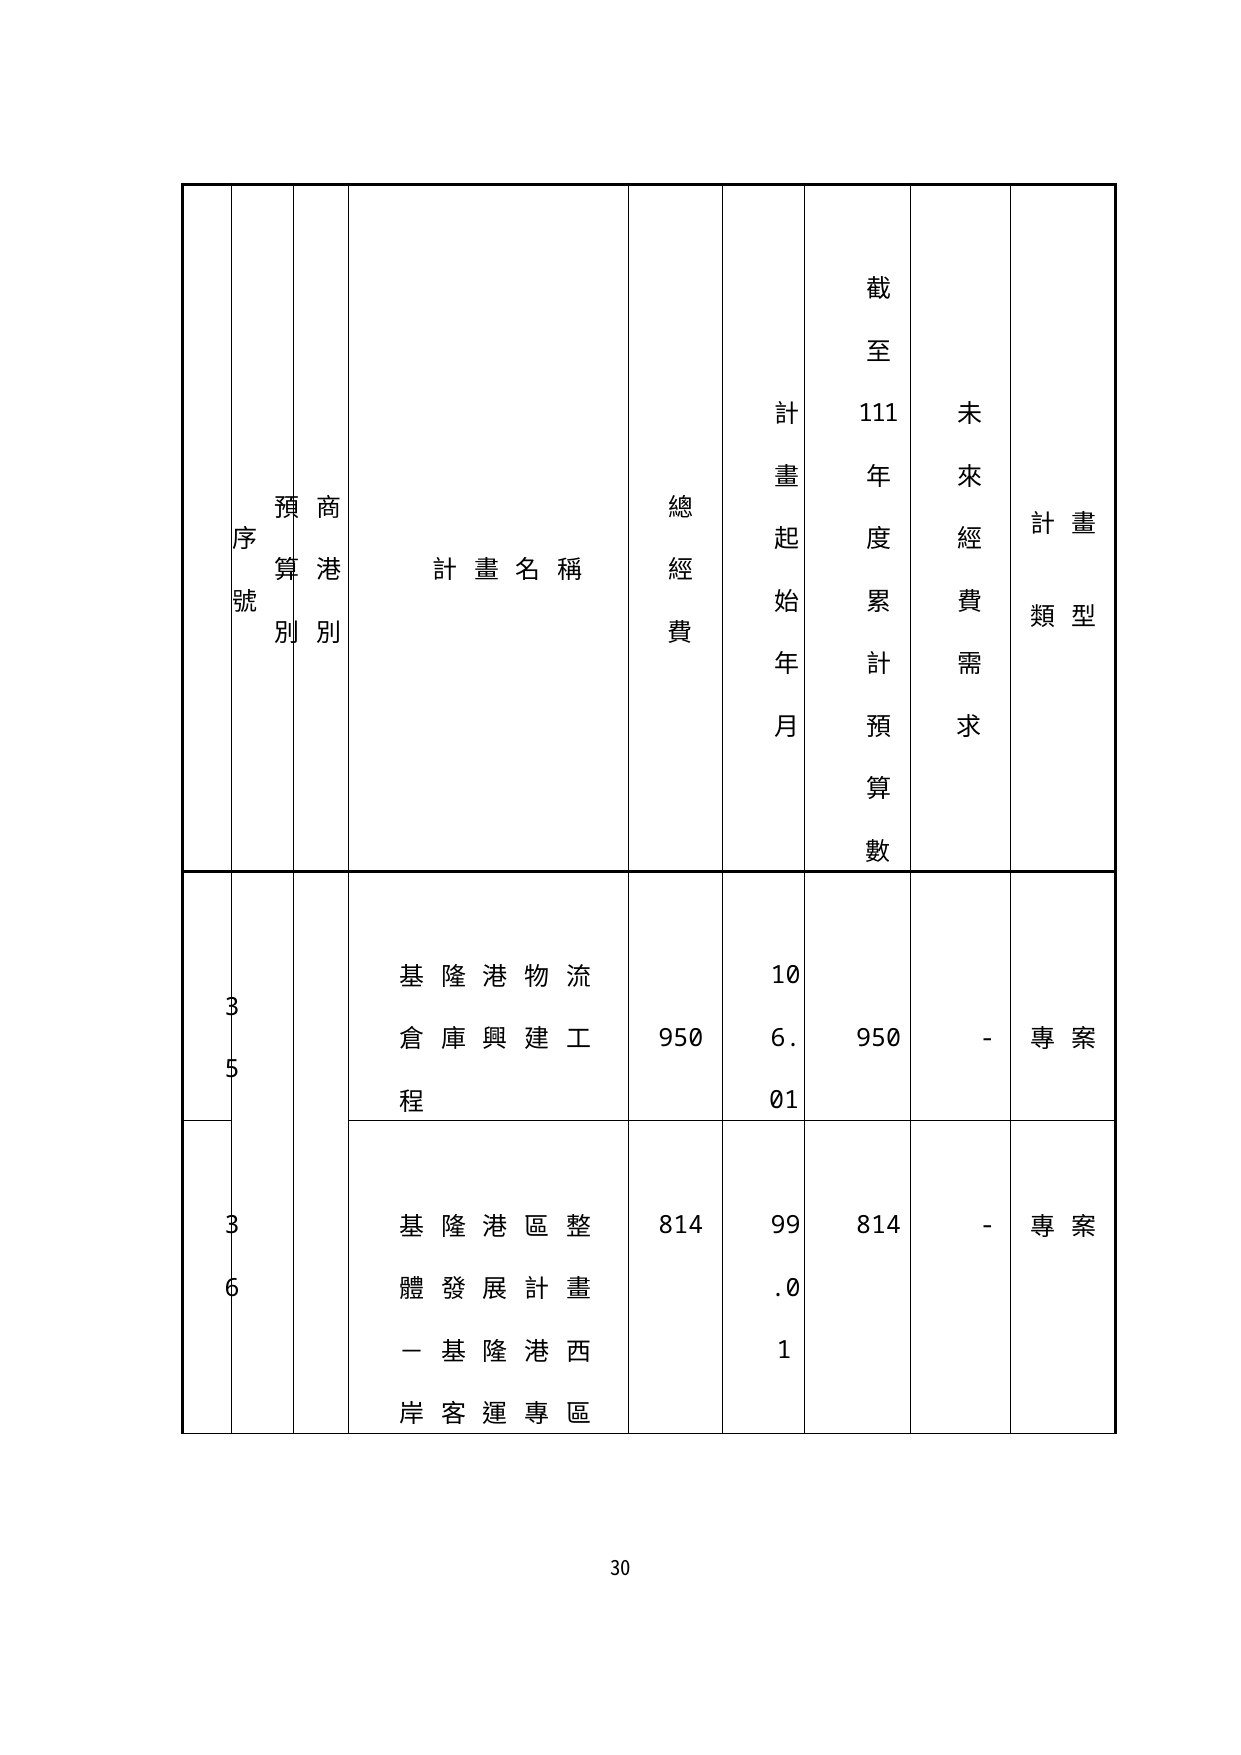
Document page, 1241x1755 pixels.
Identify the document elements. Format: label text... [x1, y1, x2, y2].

table_header 序號 [184, 186, 231, 870]
table_header 截至111年度累計預算數 [805, 186, 910, 870]
table_cell 基隆港物流倉庫興建工程 [349, 873, 628, 1120]
table_cell 36 [184, 1121, 231, 1433]
table_cell - [911, 873, 1010, 1120]
table_cell 950 [805, 873, 910, 1120]
table_cell 814 [805, 1121, 910, 1433]
table_cell 基隆港 [294, 873, 348, 1433]
table_header 計畫起始年月 [723, 186, 804, 870]
table_cell 814 [629, 1121, 722, 1433]
table_header 預算別 [232, 186, 293, 870]
table_cell 基隆港區整體發展計畫－基隆港西岸客運專區 [349, 1121, 628, 1433]
table_cell 106.01 [723, 873, 804, 1120]
table_cell 35 [184, 873, 231, 1120]
table_cell 專案 [1011, 1121, 1114, 1433]
table_cell - [911, 1121, 1010, 1433]
table_header 計畫 類型 [1011, 186, 1114, 870]
table_header 未來經費需求 [911, 186, 1010, 870]
table_cell 港務公司 [232, 873, 293, 1433]
table_header 總經費 [629, 186, 722, 870]
table_cell 專案 [1011, 873, 1114, 1120]
table_cell 950 [629, 873, 722, 1120]
table_header 計畫名稱 [349, 186, 628, 870]
table_cell 99.01 [723, 1121, 804, 1433]
table_header 商港別 [294, 186, 348, 870]
